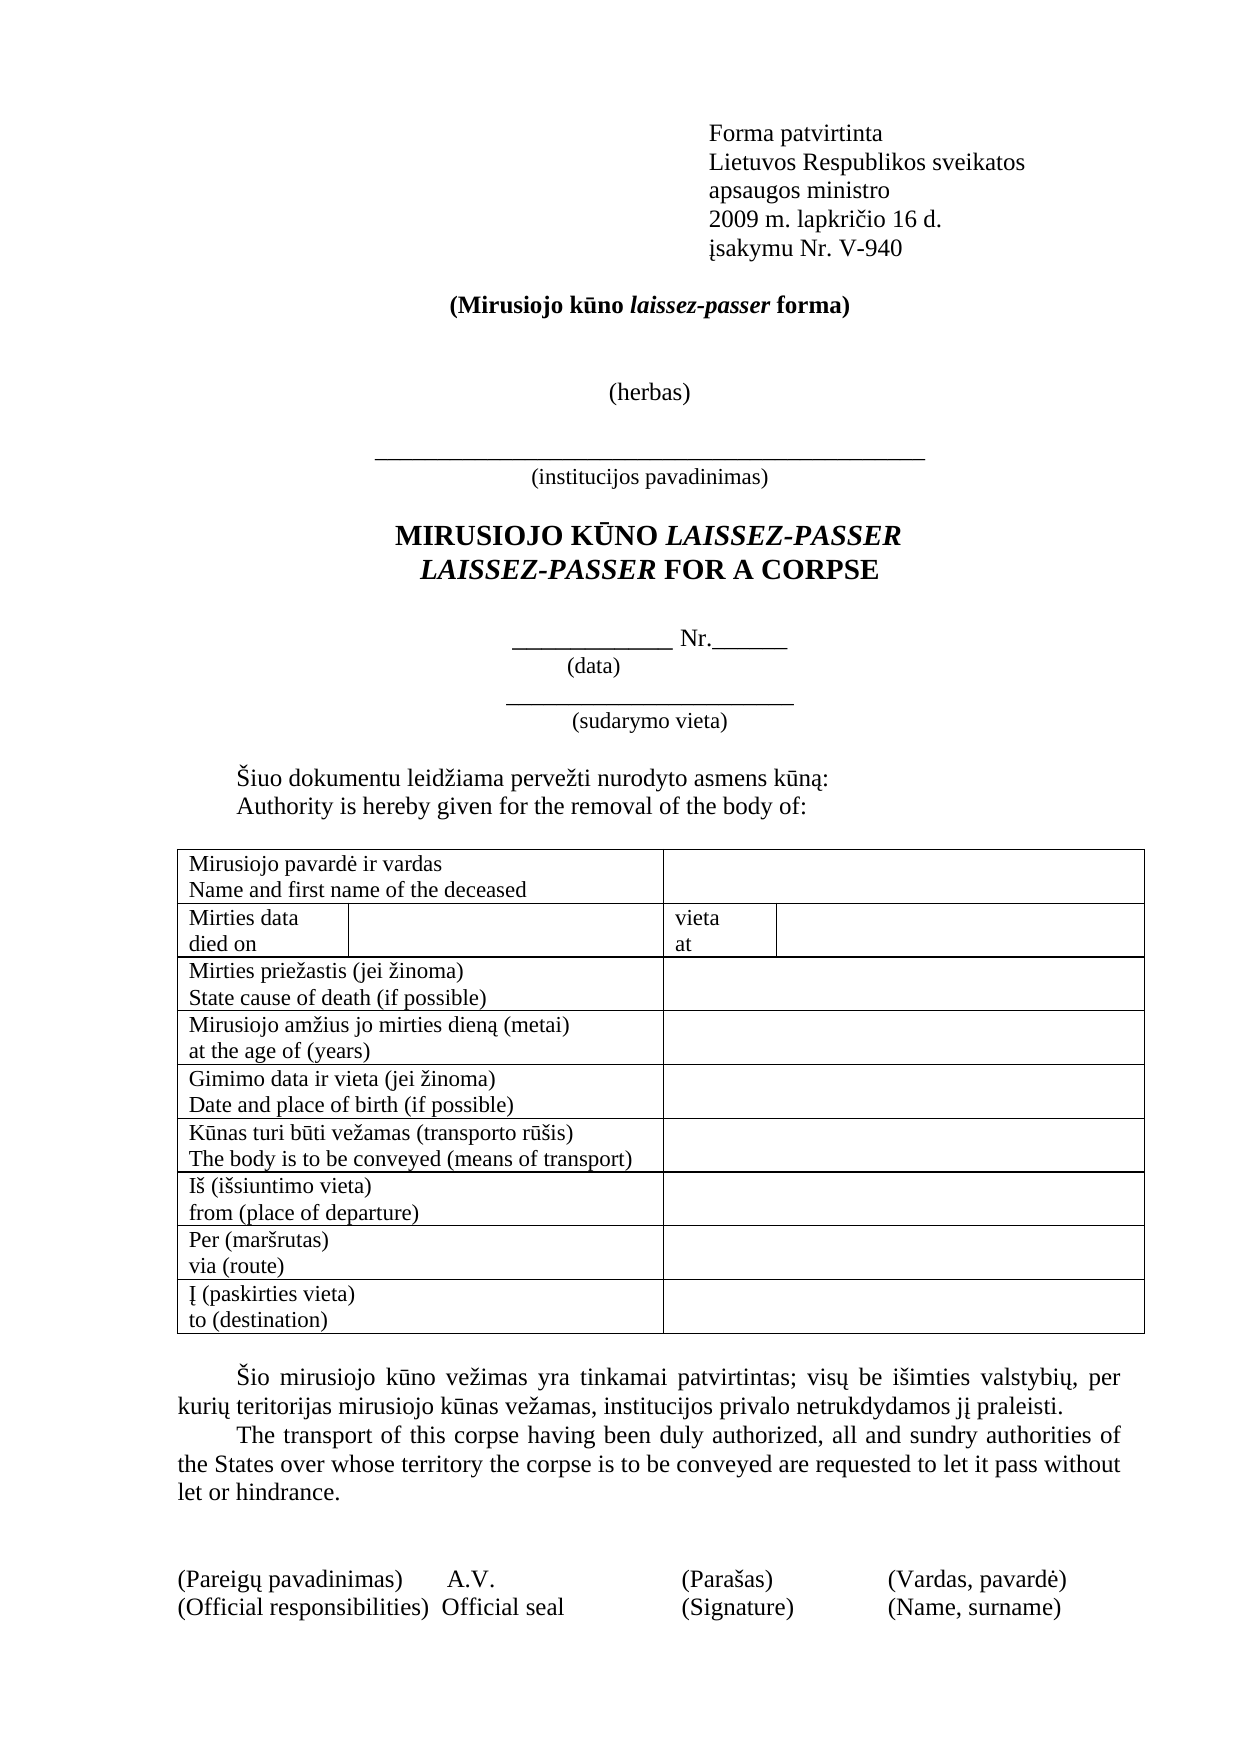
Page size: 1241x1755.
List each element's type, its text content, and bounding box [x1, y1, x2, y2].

text (institucijos pavadinimas) [177, 463, 1122, 489]
table_cell Mirties priežastis (jei žinoma) State cause of death (if possible) [178, 958, 663, 1010]
text The transport of this corpse having been duly authorized, all and sundry authorities of the States over whose territory the corpse is to be conveyed are requested to let it pass without let or hindrance. [177, 1420, 1122, 1506]
text įsakymu Nr. V-940 [177, 233, 1122, 262]
table_cell [664, 1065, 1144, 1118]
text (herbas) [177, 377, 1122, 406]
text 2009 m. lapkričio 16 d. [177, 204, 1122, 233]
text apsaugos ministro [177, 176, 1122, 204]
text Šio mirusiojo kūno vežimas yra tinkamai patvirtintas; visų be išimties valstybių, per kurių teritorijas mirusiojo kūnas vežamas, institucijos privalo netrukdydamos jį praleisti. [177, 1362, 1122, 1420]
table_cell [664, 1119, 1144, 1171]
text (sudarymo vieta) [177, 707, 1122, 734]
table_header [664, 850, 1144, 903]
table_cell [777, 904, 1144, 956]
text ____________________________________________ [177, 434, 1122, 463]
table_cell [664, 1226, 1144, 1279]
text _______________________ [177, 679, 1122, 707]
text (Mirusiojo kūno laissez-passer forma) [177, 291, 1122, 319]
text Lietuvos Respublikos sveikatos [177, 147, 1122, 176]
text Authority is hereby given for the removal of the body of: [177, 791, 1122, 820]
text (Pareigų pavadinimas) A.V. (Parašas) (Vardas, pavardė) [177, 1564, 1122, 1592]
table_cell Mirusiojo amžius jo mirties dieną (metai) at the age of (years) [178, 1011, 663, 1064]
table_cell [664, 1173, 1144, 1225]
table_cell vieta at [664, 904, 776, 956]
table_cell Iš (išsiuntimo vieta) from (place of departure) [178, 1173, 663, 1225]
table_cell Per (maršrutas) via (route) [178, 1226, 663, 1279]
text Forma patvirtinta [709, 118, 1122, 147]
table_cell Mirties data died on [178, 904, 348, 956]
table_cell [664, 958, 1144, 1010]
table_cell Į (paskirties vieta) to (destination) [178, 1280, 663, 1333]
table_cell Gimimo data ir vieta (jei žinoma) Date and place of birth (if possible) [178, 1065, 663, 1118]
text (data) [567, 652, 1122, 679]
text Šiuo dokumentu leidžiama pervežti nurodyto asmens kūną: [177, 763, 1122, 791]
table_cell [349, 904, 663, 956]
text LAISSEZ-PASSER FOR A CORPSE [177, 552, 1122, 585]
table_header Mirusiojo pavardė ir vardas Name and first name of the deceased [178, 850, 663, 903]
table_cell Kūnas turi būti vežamas (transporto rūšis) The body is to be conveyed (means of transport) [178, 1119, 663, 1171]
table_cell [664, 1280, 1144, 1333]
text MIRUSIOJO KŪNO LAISSEZ-PASSER [177, 518, 1122, 552]
text (Official responsibilities) Official seal (Signature) (Name, surname) [177, 1592, 1122, 1621]
text ___________ Nr.______ [177, 619, 1122, 652]
table_cell [664, 1011, 1144, 1064]
